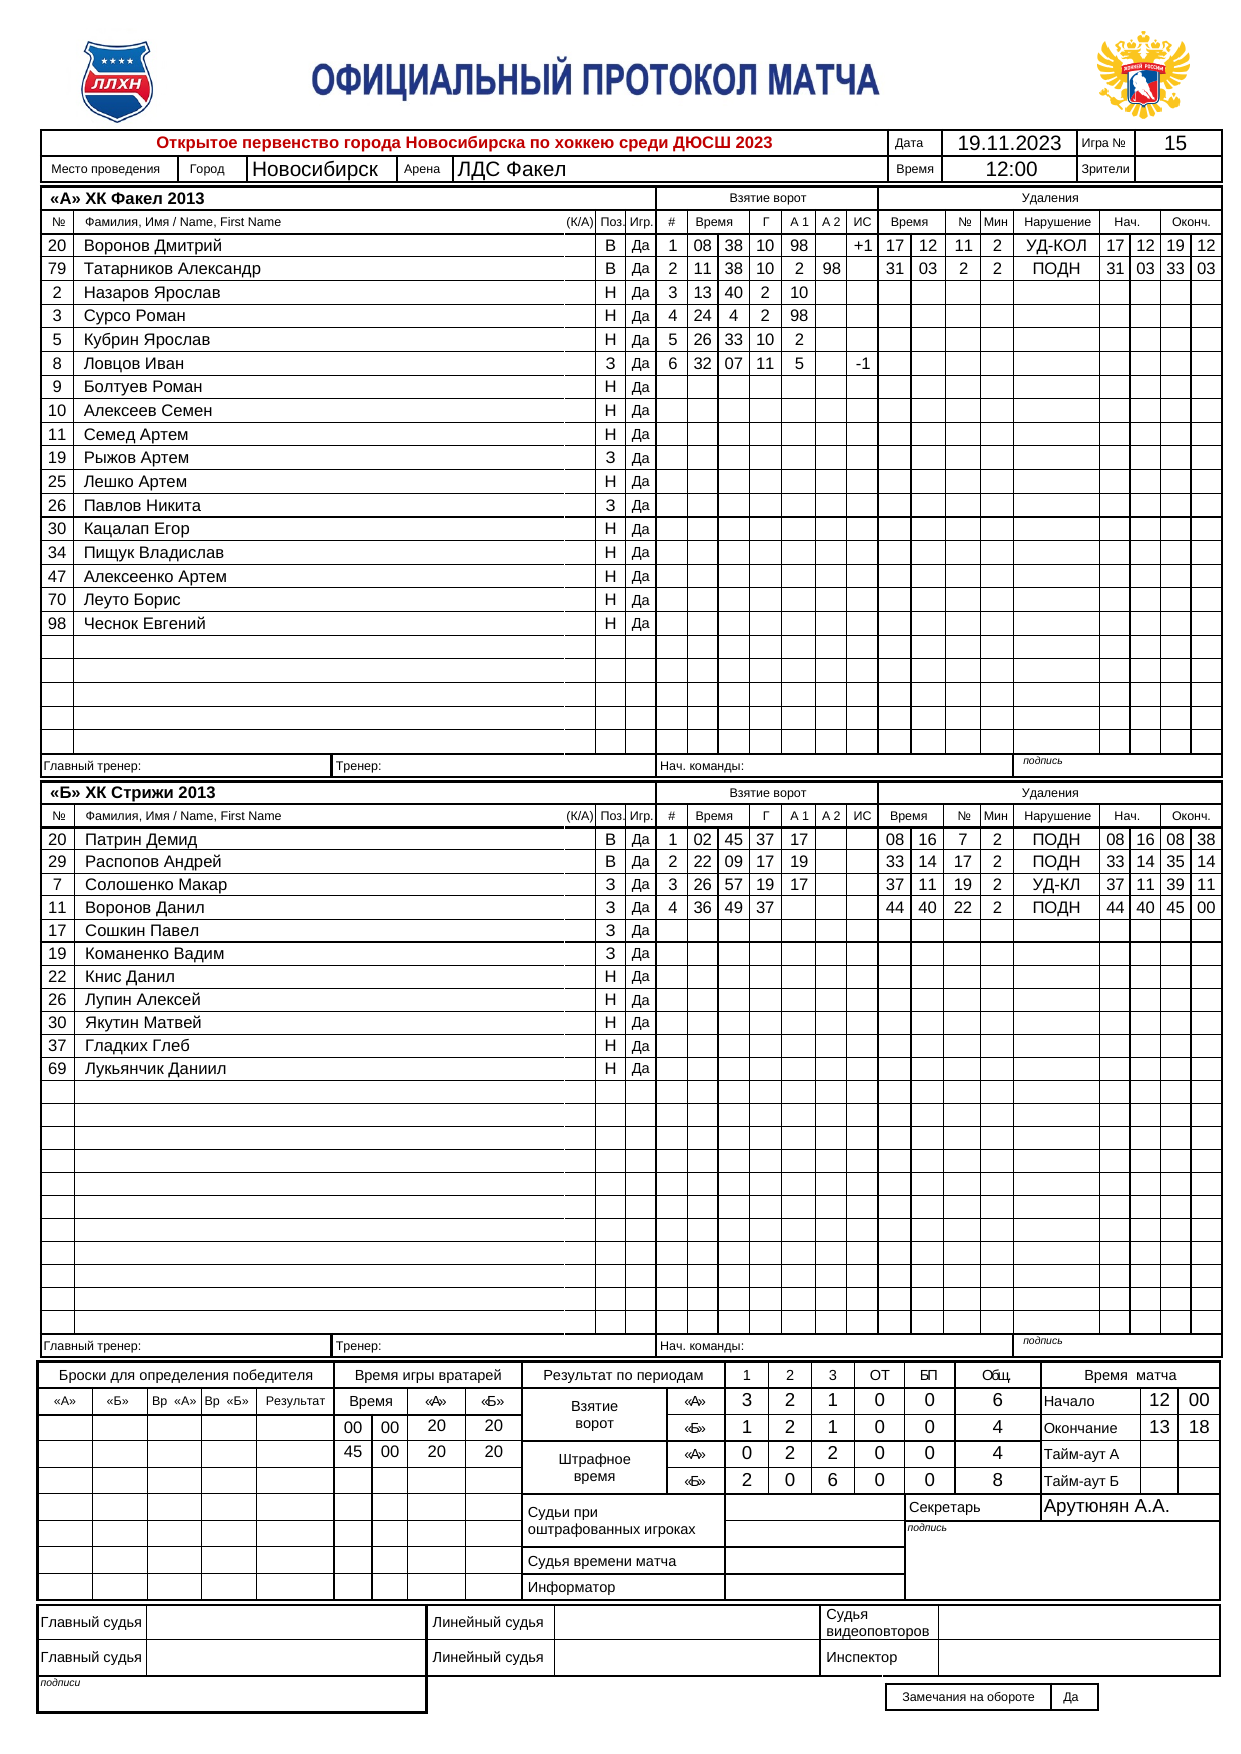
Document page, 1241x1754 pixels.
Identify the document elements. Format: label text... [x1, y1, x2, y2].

table_cell [816, 235, 846, 256]
table_cell [626, 636, 655, 658]
table_cell 8 [956, 1468, 1040, 1493]
table_cell 26 [42, 494, 73, 516]
table_cell 40 [1131, 896, 1160, 918]
table_cell [1161, 446, 1190, 469]
table_cell [596, 1173, 625, 1195]
table_cell «А» [668, 1442, 724, 1467]
table_cell [1161, 730, 1190, 753]
table_cell [1192, 920, 1221, 941]
table_cell [816, 707, 846, 729]
table_cell [1014, 943, 1099, 964]
table_cell 17 [750, 850, 781, 872]
table_cell [688, 730, 717, 753]
table_cell [1131, 446, 1160, 469]
table_cell [750, 1127, 781, 1149]
table_cell [1014, 1127, 1099, 1149]
table_cell Тренер: [333, 755, 655, 776]
table_cell [879, 494, 910, 516]
table_cell [946, 399, 980, 422]
table_cell [1131, 376, 1160, 398]
table_cell [944, 989, 980, 1011]
table_cell [1192, 1127, 1221, 1149]
table_cell [847, 1311, 877, 1333]
table_cell 11 [688, 257, 717, 280]
table_cell Время [879, 211, 945, 233]
table_cell [1192, 1173, 1221, 1195]
table_cell 17 [944, 850, 980, 872]
table_cell [782, 612, 815, 634]
table_cell [750, 612, 781, 634]
table_cell 19 [750, 874, 781, 895]
table_cell [847, 850, 877, 872]
table_cell [981, 966, 1013, 987]
table_cell «А» [39, 1389, 92, 1413]
table_cell 34 [42, 541, 73, 564]
table_cell [147, 1606, 425, 1639]
table_cell [596, 1196, 625, 1218]
table_cell 98 [816, 257, 846, 280]
table_cell [750, 659, 781, 682]
table_cell [75, 1311, 564, 1333]
table_cell Мин [981, 805, 1013, 826]
table_cell [981, 352, 1013, 374]
table_cell [688, 612, 717, 634]
table_cell [565, 707, 595, 729]
table_cell [1192, 446, 1221, 469]
table_cell [74, 683, 564, 706]
table_cell [816, 1219, 846, 1241]
table_cell [626, 1173, 655, 1195]
table_cell [1161, 1150, 1190, 1172]
table_cell 22 [688, 850, 717, 872]
table_cell [782, 1035, 815, 1057]
table_cell [816, 399, 846, 422]
table_cell [946, 612, 980, 634]
table_cell [912, 399, 945, 422]
table_cell 10 [750, 328, 781, 351]
table_cell [596, 730, 625, 753]
table_cell [1100, 1058, 1129, 1079]
table_cell [944, 1081, 980, 1103]
table_cell [1014, 683, 1099, 706]
table_cell [565, 1265, 595, 1287]
table_cell [782, 399, 815, 422]
table_cell [981, 541, 1013, 564]
table_cell [42, 707, 73, 729]
table_cell Секретарь [906, 1495, 1040, 1520]
table_cell Окончание [1042, 1415, 1140, 1440]
table_cell [1131, 636, 1160, 658]
table_cell [373, 1574, 407, 1599]
table_cell [1014, 470, 1099, 493]
table_cell [719, 1173, 749, 1195]
table_cell Семед Артем [74, 423, 564, 445]
table_cell [719, 1150, 749, 1172]
table_cell [981, 588, 1013, 611]
table_cell [847, 874, 877, 895]
table_cell 10 [750, 257, 781, 280]
table_cell [626, 659, 655, 682]
table_cell 0 [855, 1468, 904, 1493]
table_cell [981, 1196, 1013, 1218]
table_cell [1100, 352, 1129, 374]
table_cell [1161, 1035, 1190, 1057]
table_cell [1100, 612, 1129, 634]
table_cell [1014, 1219, 1099, 1241]
table_cell ПОДН [1014, 257, 1099, 280]
table_cell 2 [981, 896, 1013, 918]
table_cell [816, 1265, 846, 1287]
table_cell [879, 707, 910, 729]
table_cell Н [596, 565, 625, 587]
table_cell [1161, 423, 1190, 445]
table_cell [726, 1495, 904, 1520]
table_cell 45 [719, 829, 749, 849]
table_cell [847, 1196, 877, 1218]
table_cell [847, 943, 877, 964]
table_cell «Б» [93, 1389, 147, 1413]
table_cell [1100, 281, 1129, 303]
table_cell [596, 1081, 625, 1103]
table_cell [688, 541, 717, 564]
table_cell [1014, 399, 1099, 422]
table_cell Н [596, 518, 625, 540]
table_cell [946, 518, 980, 540]
table_cell [1192, 541, 1221, 564]
table_cell +1 [847, 235, 877, 256]
table_cell [565, 328, 595, 351]
table_cell [912, 1242, 943, 1264]
table_cell Назаров Ярослав [74, 281, 564, 303]
table_cell [944, 1242, 980, 1264]
table_cell [1161, 352, 1190, 374]
table_cell [847, 1150, 877, 1172]
table_cell 3 [42, 305, 73, 327]
table_cell Кацалап Егор [74, 518, 564, 540]
table_cell [816, 1242, 846, 1264]
table_cell 2 [812, 1442, 854, 1467]
table_cell [981, 730, 1013, 753]
table_cell [782, 565, 815, 587]
table_cell [912, 281, 945, 303]
table_cell Ловцов Иван [74, 352, 564, 374]
table_cell [879, 1173, 910, 1195]
table_cell 2 [657, 850, 687, 872]
table_cell [879, 1288, 910, 1310]
table_cell [1131, 1058, 1160, 1079]
table_cell 13 [688, 281, 717, 303]
table_cell Рыжов Артем [74, 446, 564, 469]
table_cell [1192, 352, 1221, 374]
table_cell [1161, 1081, 1190, 1103]
table_cell [202, 1441, 256, 1467]
table_cell «А» [668, 1389, 724, 1413]
table_cell [565, 943, 595, 964]
table_cell 33 [879, 850, 910, 872]
table_cell [1100, 1265, 1129, 1287]
table_cell [1179, 1468, 1219, 1493]
table_cell 38 [719, 257, 749, 280]
table_cell Главный судья [39, 1606, 146, 1639]
table_cell [1100, 423, 1129, 445]
table_cell 19 [42, 446, 73, 469]
table_cell [981, 1035, 1013, 1057]
table_cell [750, 1035, 781, 1057]
table_cell [1100, 446, 1129, 469]
table_cell [1100, 943, 1129, 964]
table_cell [75, 1081, 564, 1103]
table_cell [565, 1104, 595, 1126]
table_cell Да [626, 328, 655, 351]
table_cell [782, 588, 815, 611]
table_cell [626, 1311, 655, 1333]
table_cell 30 [42, 518, 73, 540]
table_cell Тренер: [333, 1335, 655, 1356]
table_cell 03 [1131, 257, 1160, 280]
table_cell 02 [688, 829, 717, 849]
table_cell Нач. команды: [657, 1335, 1012, 1356]
table_cell [1131, 1311, 1160, 1333]
table_cell [847, 1104, 877, 1126]
table_cell [688, 1012, 717, 1033]
table_cell [1192, 470, 1221, 493]
table_cell Кубрин Ярослав [74, 328, 564, 351]
table_cell [719, 1311, 749, 1333]
table_cell [1014, 1288, 1099, 1310]
table_cell [596, 1150, 625, 1172]
table_cell [1192, 966, 1221, 987]
table_cell [626, 1127, 655, 1149]
table_cell [782, 1127, 815, 1149]
table_cell [408, 1574, 465, 1599]
table_cell [74, 707, 564, 729]
table_cell [719, 1012, 749, 1033]
table_cell 20 [42, 829, 74, 849]
table_cell [1131, 494, 1160, 516]
table_cell 3 [726, 1389, 768, 1413]
table_cell [816, 1311, 846, 1333]
table_cell [816, 1127, 846, 1149]
table_cell [981, 989, 1013, 1011]
table_cell [946, 328, 980, 351]
table_cell [688, 1150, 717, 1172]
table_cell 40 [719, 281, 749, 303]
table_cell [1131, 659, 1160, 682]
table_cell [946, 588, 980, 611]
table_header Открытое первенство города Новосибирска по хоккею среди ДЮСШ 2023 [42, 131, 887, 155]
table_cell Да [626, 896, 655, 918]
table_cell 2 [946, 257, 980, 280]
table_cell (К/А) [565, 805, 595, 826]
table_cell Сошкин Павел [75, 920, 564, 941]
table_cell [1161, 399, 1190, 422]
table_cell [1131, 612, 1160, 634]
table_cell [879, 352, 910, 374]
table_cell [1131, 1035, 1160, 1057]
table_cell [1131, 943, 1160, 964]
table_cell 0 [855, 1389, 904, 1413]
table_cell № [42, 211, 73, 233]
table_cell [912, 1127, 943, 1149]
table_cell [944, 943, 980, 964]
table_cell [981, 1012, 1013, 1033]
table_cell [565, 1219, 595, 1241]
table_cell [1014, 588, 1099, 611]
table_cell [688, 446, 717, 469]
table_cell [335, 1521, 371, 1546]
table_cell [719, 518, 749, 540]
table_cell Да [626, 1058, 655, 1079]
table_cell 4 [657, 305, 687, 327]
table_cell [946, 565, 980, 587]
table_cell Чеснок Евгений [74, 612, 564, 634]
table_cell [596, 1127, 625, 1149]
table_cell [257, 1416, 333, 1440]
table_cell [1161, 1311, 1190, 1333]
table_cell [816, 352, 846, 374]
table_cell [879, 281, 910, 303]
table_cell [688, 989, 717, 1011]
table_cell [782, 683, 815, 706]
table_cell [1100, 328, 1129, 351]
table_cell 35 [1161, 850, 1190, 872]
table_header БП [905, 1363, 954, 1387]
table_cell [1100, 1127, 1129, 1149]
table_cell [408, 1521, 465, 1546]
table_cell [981, 707, 1013, 729]
table_cell 30 [42, 1012, 74, 1033]
table_cell 2 [769, 1389, 811, 1413]
table_cell № [42, 805, 74, 826]
table_cell Пищук Владислав [74, 541, 564, 564]
table_cell [373, 1521, 407, 1546]
table_cell [1014, 352, 1099, 374]
table_cell [912, 612, 945, 634]
table_cell [657, 1242, 687, 1264]
table_cell [1161, 588, 1190, 611]
table_cell [782, 1219, 815, 1241]
table_cell [1100, 1288, 1129, 1310]
table_cell [1192, 423, 1221, 445]
table_cell [555, 1606, 819, 1639]
table_cell [148, 1574, 201, 1599]
table_cell З [596, 896, 625, 918]
table_cell 2 [750, 281, 781, 303]
table_cell [782, 636, 815, 658]
table_cell В [596, 257, 625, 280]
table_cell Татарников Александр [74, 257, 564, 280]
table_cell [719, 730, 749, 753]
table_cell 19 [944, 874, 980, 895]
table_cell [565, 874, 595, 895]
table_cell [42, 730, 73, 753]
table_cell [688, 1219, 717, 1241]
table_cell [944, 1196, 980, 1218]
table_cell [1141, 1441, 1177, 1467]
table_cell [750, 920, 781, 941]
table_cell [1014, 281, 1099, 303]
table_cell 00 [373, 1416, 407, 1440]
table_cell [1099, 1682, 1220, 1711]
table_cell [847, 1012, 877, 1033]
table_cell [1100, 1196, 1129, 1218]
table_cell [688, 1311, 717, 1333]
table_cell В [596, 850, 625, 872]
table_cell [42, 659, 73, 682]
table_cell [816, 305, 846, 327]
table_cell [1192, 376, 1221, 398]
table_cell Информатор [523, 1575, 724, 1599]
table_cell 00 [335, 1416, 371, 1440]
table_cell [719, 494, 749, 516]
table_cell [981, 1127, 1013, 1149]
table_cell [981, 376, 1013, 398]
table_cell Команенко Вадим [75, 943, 564, 964]
table_cell [1161, 518, 1190, 540]
table_cell [202, 1494, 256, 1520]
table_cell [565, 423, 595, 445]
table_cell [335, 1494, 371, 1520]
table_cell [1192, 565, 1221, 587]
table_cell [782, 943, 815, 964]
table_cell [750, 683, 781, 706]
table_cell [373, 1494, 407, 1520]
table_cell [944, 1311, 980, 1333]
table_cell 44 [1100, 896, 1129, 918]
table_cell 7 [944, 829, 980, 849]
table_cell 11 [912, 874, 943, 895]
table_cell Нарушение [1014, 805, 1099, 826]
table_cell [688, 588, 717, 611]
table_cell 2 [42, 281, 73, 303]
table_cell Н [596, 470, 625, 493]
table_cell [1192, 636, 1221, 658]
table_cell [719, 1196, 749, 1218]
table_cell [1161, 707, 1190, 729]
table_cell [816, 518, 846, 540]
table_cell [1131, 281, 1160, 303]
table_cell [39, 1416, 92, 1440]
table_cell 44 [879, 896, 910, 918]
table_cell Да [626, 305, 655, 327]
table_cell Да [626, 588, 655, 611]
table_cell [75, 1173, 564, 1195]
table_cell [1192, 612, 1221, 634]
table_header Время матча [1042, 1363, 1219, 1387]
table_cell ПОДН [1014, 896, 1099, 918]
table_cell [75, 1127, 564, 1149]
table_cell [847, 1288, 877, 1310]
table_cell [688, 707, 717, 729]
table_cell [944, 1127, 980, 1149]
table_header Удаления [879, 188, 1221, 209]
table_cell [782, 730, 815, 753]
table_cell [202, 1574, 256, 1599]
table_cell [75, 1242, 564, 1264]
table_cell [1100, 683, 1129, 706]
table_cell [657, 541, 687, 564]
table_cell [1141, 1468, 1177, 1493]
table_cell [912, 989, 943, 1011]
table_cell Поз. [596, 805, 625, 826]
table_cell [912, 305, 945, 327]
table_cell [626, 1104, 655, 1126]
table_cell 0 [905, 1468, 954, 1493]
table_cell [1179, 1441, 1219, 1467]
table_cell [565, 588, 595, 611]
table_cell [596, 1104, 625, 1126]
table_cell [657, 1058, 687, 1079]
table_cell [912, 446, 945, 469]
table_cell [1192, 1311, 1221, 1333]
table_cell [688, 423, 717, 445]
table_cell [981, 943, 1013, 964]
table_cell [879, 636, 910, 658]
table_header Дата [889, 131, 941, 155]
table_cell [42, 1104, 74, 1126]
table_cell [847, 518, 877, 540]
table_cell [946, 423, 980, 445]
table_cell Время [688, 211, 749, 233]
table_cell [1192, 328, 1221, 351]
table_cell [75, 1219, 564, 1241]
table_cell [93, 1416, 147, 1440]
table_cell [782, 1081, 815, 1103]
table_cell ПОДН [1014, 829, 1099, 849]
table_cell [202, 1521, 256, 1546]
table_cell [1100, 659, 1129, 682]
table_cell [565, 636, 595, 658]
table_cell [428, 1677, 882, 1711]
table_cell [847, 399, 877, 422]
table_cell [719, 470, 749, 493]
table_cell 40 [912, 896, 943, 918]
table_cell 11 [42, 896, 74, 918]
table_cell [816, 989, 846, 1011]
table_cell [981, 1219, 1013, 1241]
table_header Броски для определения победителя [39, 1363, 333, 1387]
table_cell [1131, 1288, 1160, 1310]
table_cell «Б» [668, 1415, 724, 1440]
table_cell [847, 494, 877, 516]
table_cell [1131, 588, 1160, 611]
table_cell 6 [956, 1389, 1040, 1413]
table_cell 70 [42, 588, 73, 611]
table_cell [1014, 518, 1099, 540]
table_cell [912, 1265, 943, 1287]
table_cell [750, 494, 781, 516]
table_cell [1100, 1173, 1129, 1195]
table_cell Начало [1042, 1389, 1140, 1413]
table_cell [847, 612, 877, 634]
table_cell [981, 659, 1013, 682]
table_cell [750, 446, 781, 469]
table_cell [981, 920, 1013, 941]
table_cell [750, 730, 781, 753]
table_cell 09 [719, 850, 749, 872]
table_cell [1100, 1081, 1129, 1103]
table_cell [912, 920, 943, 941]
table_cell [981, 683, 1013, 706]
table_cell [257, 1441, 333, 1467]
table_cell 38 [1192, 829, 1221, 849]
table_cell 36 [688, 896, 717, 918]
table_cell 5 [782, 352, 815, 374]
table_cell ПОДН [1014, 850, 1099, 872]
table_cell [750, 707, 781, 729]
table_cell [1192, 707, 1221, 729]
table_cell [626, 1196, 655, 1218]
table_cell № [946, 211, 980, 233]
table_cell [782, 1012, 815, 1033]
table_cell 10 [782, 281, 815, 303]
table_cell 33 [1100, 850, 1129, 872]
table_cell Игр. [626, 211, 655, 233]
table_cell [1014, 565, 1099, 587]
table_cell 29 [42, 850, 74, 872]
table_cell Да [626, 850, 655, 872]
table_cell Да [626, 829, 655, 849]
table_cell [750, 541, 781, 564]
table_cell [466, 1494, 521, 1520]
table_cell [1014, 305, 1099, 327]
table_cell [912, 683, 945, 706]
table_cell [750, 1081, 781, 1103]
table_cell [847, 1242, 877, 1264]
table_cell Да [626, 376, 655, 398]
table_cell [816, 1104, 846, 1126]
table_cell [1014, 1035, 1099, 1057]
table_cell [816, 1058, 846, 1079]
table_cell [847, 707, 877, 729]
table_cell [657, 1127, 687, 1149]
table_cell [688, 1242, 717, 1264]
table_cell [688, 494, 717, 516]
table_cell 17 [782, 874, 815, 895]
table_cell [726, 1575, 904, 1599]
table_cell [719, 1242, 749, 1264]
table_cell [626, 730, 655, 753]
table_cell [946, 281, 980, 303]
table_cell [719, 989, 749, 1011]
table_cell [816, 494, 846, 516]
table_cell [912, 730, 945, 753]
table_cell 37 [879, 874, 910, 895]
table_cell [1131, 1127, 1160, 1149]
table_cell [565, 541, 595, 564]
table_cell 1 [657, 235, 687, 256]
table_cell Арена [398, 157, 452, 181]
table_cell [981, 281, 1013, 303]
table_cell Н [596, 541, 625, 564]
table_cell [879, 1058, 910, 1079]
table_cell [981, 305, 1013, 327]
table_cell [148, 1547, 201, 1573]
table_cell подпись [906, 1522, 1219, 1599]
table_cell [93, 1574, 147, 1599]
table_cell З [596, 494, 625, 516]
table_cell [719, 636, 749, 658]
table_cell Воронов Дмитрий [74, 235, 564, 256]
table_cell [1131, 470, 1160, 493]
table_cell [688, 518, 717, 540]
table_cell [42, 1150, 74, 1172]
table_cell 11 [1192, 874, 1221, 895]
table_cell [1192, 730, 1221, 753]
table_cell [1100, 399, 1129, 422]
table_cell [148, 1494, 201, 1520]
table_cell Тайм-аут А [1042, 1441, 1140, 1467]
table_cell [657, 423, 687, 445]
table_cell [1014, 1058, 1099, 1079]
table_cell УД-КОЛ [1014, 235, 1099, 256]
table_cell «Б » [466, 1389, 521, 1413]
table_cell [1100, 1150, 1129, 1172]
table_cell [565, 352, 595, 374]
table_header 1 [726, 1363, 768, 1387]
table_cell 14 [1131, 850, 1160, 872]
table_cell [626, 1288, 655, 1310]
table_cell [626, 1242, 655, 1264]
table_cell 08 [688, 235, 717, 256]
table_cell [981, 1311, 1013, 1333]
table_cell 0 [905, 1442, 954, 1467]
table_cell [657, 588, 687, 611]
table_cell Зрители [1078, 157, 1134, 181]
table_cell [816, 730, 846, 753]
table_cell [688, 966, 717, 987]
table_cell [750, 565, 781, 587]
table_cell Н [596, 305, 625, 327]
table_cell [1161, 1219, 1190, 1241]
table_cell [1131, 707, 1160, 729]
table_cell 2 [769, 1442, 811, 1467]
table_cell [42, 636, 73, 658]
table_cell [42, 1173, 74, 1195]
table_cell [1100, 470, 1129, 493]
table_cell [75, 1150, 564, 1172]
table_cell Место проведения [42, 157, 177, 181]
table_cell [1131, 1196, 1160, 1218]
table_cell Инспектор [821, 1640, 938, 1675]
table_cell [816, 896, 846, 918]
table_cell [879, 1012, 910, 1033]
table_cell 6 [812, 1468, 854, 1493]
table_cell ЛДС Факел [454, 157, 887, 181]
table_cell [657, 1219, 687, 1241]
table_cell [719, 1058, 749, 1079]
table_cell 0 [769, 1468, 811, 1493]
table_cell [879, 305, 910, 327]
table_cell [565, 470, 595, 493]
table_cell [39, 1574, 92, 1599]
table_cell [946, 730, 980, 753]
table_cell 07 [719, 352, 749, 374]
table_cell [912, 1035, 943, 1057]
table_cell Да [626, 446, 655, 469]
table_cell [42, 1265, 74, 1287]
table_header Удаления [879, 783, 1221, 803]
table_cell [1100, 376, 1129, 398]
table_cell [565, 1288, 595, 1310]
table_cell [1131, 518, 1160, 540]
table_cell [847, 588, 877, 611]
table_cell [719, 1035, 749, 1057]
table_cell [42, 1127, 74, 1149]
table_cell 25 [42, 470, 73, 493]
table_cell 00 [1192, 896, 1221, 918]
table_cell 37 [750, 896, 781, 918]
picture [5, 28, 1197, 129]
table_cell [39, 1468, 92, 1493]
table_cell [657, 376, 687, 398]
table_cell Да [626, 352, 655, 374]
table_cell [879, 588, 910, 611]
table_cell Леуто Борис [74, 588, 564, 611]
table_header «А» ХК Факел 2013 [42, 188, 655, 209]
table_cell 4 [657, 896, 687, 918]
table_cell 17 [879, 235, 910, 256]
table_cell [565, 989, 595, 1011]
table_cell [981, 1265, 1013, 1287]
table_cell [719, 399, 749, 422]
table_cell 2 [769, 1415, 811, 1440]
table_cell [912, 588, 945, 611]
table_cell [596, 1219, 625, 1241]
table_cell [750, 1173, 781, 1195]
table_cell [879, 943, 910, 964]
table_cell [719, 376, 749, 398]
table_cell [750, 1012, 781, 1033]
table_cell [466, 1547, 521, 1573]
table_cell [847, 966, 877, 987]
table_cell 69 [42, 1058, 74, 1079]
table_cell 10 [750, 235, 781, 256]
table_cell [1131, 920, 1160, 941]
table_header Да [1052, 1685, 1097, 1709]
table_cell 9 [42, 376, 73, 398]
table_cell [657, 612, 687, 634]
table_cell [1136, 157, 1221, 181]
table_cell [782, 659, 815, 682]
table_cell [1100, 966, 1129, 987]
table_cell [1161, 1012, 1190, 1033]
table_cell З [596, 352, 625, 374]
table_cell [565, 966, 595, 987]
table_cell [1100, 1219, 1129, 1241]
table_cell Вр «Б» [202, 1389, 256, 1413]
table_cell [565, 850, 595, 872]
table_cell [42, 1311, 74, 1333]
table_cell [1192, 943, 1221, 964]
table_cell [944, 1035, 980, 1057]
table_cell [879, 1104, 910, 1126]
table_cell [1161, 1288, 1190, 1310]
table_cell [1161, 989, 1190, 1011]
table_cell Время [889, 157, 941, 181]
table_cell [93, 1494, 147, 1520]
table_cell [626, 707, 655, 729]
table_cell Да [626, 612, 655, 634]
table_cell [657, 989, 687, 1011]
table_cell [657, 943, 687, 964]
table_cell [1014, 1104, 1099, 1126]
table_cell [688, 659, 717, 682]
table_cell [1161, 966, 1190, 987]
table_cell [750, 1265, 781, 1287]
table_cell Н [596, 1035, 625, 1057]
table_cell [847, 1035, 877, 1057]
table_cell [1161, 683, 1190, 706]
table_cell [1161, 281, 1190, 303]
table_cell Вр «А» [148, 1389, 201, 1413]
table_cell [565, 1311, 595, 1333]
table_cell [981, 1104, 1013, 1126]
table_cell Болтуев Роман [74, 376, 564, 398]
table_cell 31 [1100, 257, 1129, 280]
table_cell [1131, 1219, 1160, 1241]
table_cell 17 [1100, 235, 1129, 256]
table_cell [688, 376, 717, 398]
table_cell [816, 423, 846, 445]
table_cell [565, 1035, 595, 1057]
table_cell [946, 376, 980, 398]
table_cell [1192, 1196, 1221, 1218]
table_cell 2 [981, 850, 1013, 872]
table_cell 32 [688, 352, 717, 374]
table_cell [879, 1242, 910, 1264]
table_cell [565, 659, 595, 682]
table_cell [719, 1104, 749, 1126]
table_cell [1131, 423, 1160, 445]
table_cell 14 [1192, 850, 1221, 872]
table_cell [1131, 305, 1160, 327]
table_cell 11 [750, 352, 781, 374]
table_cell [1131, 989, 1160, 1011]
table_cell [782, 896, 815, 918]
table_cell Штрафное время [523, 1442, 666, 1493]
table_cell [657, 920, 687, 941]
table_cell [946, 636, 980, 658]
table_cell Игр. [626, 805, 655, 826]
table_cell [1014, 376, 1099, 398]
table_cell [847, 1173, 877, 1195]
table_cell 00 [1179, 1389, 1219, 1413]
table_cell [816, 612, 846, 634]
table_cell [750, 1219, 781, 1241]
table_cell [657, 1173, 687, 1195]
table_cell [1014, 1196, 1099, 1218]
table_cell [1161, 541, 1190, 564]
table_cell [1014, 659, 1099, 682]
table_cell [981, 494, 1013, 516]
table_cell [408, 1468, 465, 1493]
table_cell 12:00 [943, 157, 1076, 181]
table_cell Главный судья [39, 1640, 146, 1675]
table_cell [719, 541, 749, 564]
table_cell [782, 989, 815, 1011]
table_cell [93, 1521, 147, 1546]
table_cell [981, 565, 1013, 587]
table_cell [879, 730, 910, 753]
table_cell [1100, 518, 1129, 540]
table_cell [879, 565, 910, 587]
table_cell [946, 541, 980, 564]
table_cell [1014, 730, 1099, 753]
table_cell [1161, 1104, 1190, 1126]
table_cell [555, 1640, 819, 1675]
table_cell [688, 1058, 717, 1079]
table_cell [750, 989, 781, 1011]
table_cell [719, 565, 749, 587]
table_cell [1192, 1219, 1221, 1241]
table_cell [657, 1288, 687, 1310]
table_cell [816, 565, 846, 587]
table_cell [1014, 1081, 1099, 1103]
table_cell [93, 1468, 147, 1493]
table_cell [750, 1288, 781, 1310]
table_cell 17 [782, 829, 815, 849]
table_cell [1192, 683, 1221, 706]
table_cell Сурсо Роман [74, 305, 564, 327]
table_header Общ. [956, 1363, 1040, 1387]
table_cell [719, 446, 749, 469]
table_cell [1192, 518, 1221, 540]
table_cell [816, 636, 846, 658]
table_cell [944, 1173, 980, 1195]
table_cell [466, 1574, 521, 1599]
table_cell [879, 989, 910, 1011]
table_cell [750, 943, 781, 964]
table_cell [847, 659, 877, 682]
table_cell [879, 1196, 910, 1218]
table_cell Да [626, 1012, 655, 1033]
table_cell Патрин Демид [75, 829, 564, 849]
table_cell 1 [657, 829, 687, 849]
table_cell 19 [782, 850, 815, 872]
table_cell [657, 470, 687, 493]
table_cell [148, 1468, 201, 1493]
table_cell [879, 376, 910, 398]
table_cell 3 [657, 281, 687, 303]
table_cell [74, 730, 564, 753]
table_cell [750, 966, 781, 987]
table_cell [719, 1219, 749, 1241]
table_cell [626, 1265, 655, 1287]
table_cell 37 [42, 1035, 74, 1057]
table_cell [75, 1265, 564, 1287]
table_cell [981, 1288, 1013, 1310]
table_cell 49 [719, 896, 749, 918]
table_cell [782, 494, 815, 516]
table_cell 20 [408, 1441, 465, 1467]
table_cell [1161, 1173, 1190, 1195]
table_cell [847, 1127, 877, 1149]
table_cell [1192, 1035, 1221, 1057]
table_cell [565, 730, 595, 753]
table_cell [816, 943, 846, 964]
table_cell [726, 1548, 904, 1573]
table_cell Н [596, 1012, 625, 1033]
table_cell [816, 1173, 846, 1195]
table_cell [1014, 423, 1099, 445]
table_cell 5 [42, 328, 73, 351]
table_cell [912, 1173, 943, 1195]
table_cell [912, 943, 943, 964]
table_cell Судья времени матча [523, 1548, 724, 1573]
table_header Взятие ворот [657, 783, 877, 803]
table_cell Главный тренер: [42, 755, 330, 776]
table_cell [42, 1196, 74, 1218]
table_cell [657, 494, 687, 516]
table_cell [688, 399, 717, 422]
table_cell [816, 446, 846, 469]
table_cell Фамилия, Имя / Name, First Name [75, 805, 565, 826]
table_cell [1161, 1196, 1190, 1218]
table_cell [1100, 707, 1129, 729]
table_cell «А» [408, 1389, 465, 1413]
table_cell [782, 1265, 815, 1287]
table_cell [946, 707, 980, 729]
table_cell [750, 1242, 781, 1264]
table_cell [981, 1081, 1013, 1103]
table_cell [688, 1127, 717, 1149]
table_cell Взятие ворот [523, 1389, 666, 1440]
table_cell [1161, 328, 1190, 351]
table_cell 2 [782, 328, 815, 351]
table_cell [879, 683, 910, 706]
table_cell 19 [42, 943, 74, 964]
table_cell [816, 1035, 846, 1057]
table_cell Лукьянчик Даниил [75, 1058, 564, 1079]
table_cell Да [626, 494, 655, 516]
table_cell Алексеенко Артем [74, 565, 564, 587]
table_cell [1161, 1127, 1190, 1149]
table_cell [912, 1012, 943, 1033]
table_cell [750, 1311, 781, 1333]
table_cell [657, 399, 687, 422]
table_cell 2 [750, 305, 781, 327]
table_cell 20 [408, 1416, 465, 1440]
table_cell 31 [879, 257, 910, 280]
table_cell [879, 541, 910, 564]
table_cell [1131, 1242, 1160, 1264]
table_cell [912, 423, 945, 445]
table_cell 26 [688, 328, 717, 351]
table_cell [879, 659, 910, 682]
table_cell Да [626, 399, 655, 422]
table_cell 08 [1100, 829, 1129, 849]
table_cell 4 [956, 1415, 1040, 1440]
table_cell [847, 257, 877, 280]
table_cell [657, 683, 687, 706]
table_cell [257, 1521, 333, 1546]
table_cell 13 [1141, 1415, 1177, 1440]
table_cell [565, 235, 595, 256]
table_cell [981, 1242, 1013, 1264]
table_cell [782, 707, 815, 729]
table_cell Линейный судья [428, 1640, 554, 1675]
table_cell А 2 [816, 805, 846, 826]
table_cell 11 [1131, 874, 1160, 895]
table_cell [42, 1219, 74, 1241]
table_cell [1161, 612, 1190, 634]
table_header ОТ [855, 1363, 904, 1387]
table_cell Мин [981, 211, 1013, 233]
table_cell [1192, 659, 1221, 682]
table_cell Главный тренер: [42, 1335, 330, 1356]
table_cell [1014, 1150, 1099, 1172]
table_cell З [596, 874, 625, 895]
table_cell [981, 1058, 1013, 1079]
table_cell [719, 1265, 749, 1287]
table_cell [946, 494, 980, 516]
table_cell [719, 588, 749, 611]
table_cell подписи [39, 1677, 425, 1711]
table_cell [782, 376, 815, 398]
table_cell [596, 636, 625, 658]
table_cell [939, 1640, 1219, 1675]
table_cell [688, 1173, 717, 1195]
table_cell [42, 683, 73, 706]
table_cell [847, 446, 877, 469]
table_cell [847, 423, 877, 445]
table_cell [1192, 989, 1221, 1011]
table_cell [847, 920, 877, 941]
table_cell Распопов Андрей [75, 850, 564, 872]
table_cell [596, 707, 625, 729]
table_cell [466, 1521, 521, 1546]
table_cell [688, 470, 717, 493]
table_cell [1161, 1265, 1190, 1287]
table_cell [147, 1640, 425, 1675]
table_cell [750, 1196, 781, 1218]
table_cell [946, 659, 980, 682]
table_cell [981, 1173, 1013, 1195]
table_cell [93, 1547, 147, 1573]
table_cell [816, 659, 846, 682]
table_cell 33 [1161, 257, 1190, 280]
table_cell [657, 446, 687, 469]
table_cell 11 [946, 235, 980, 256]
table_cell [1161, 659, 1190, 682]
table_cell [1014, 1242, 1099, 1264]
table_cell [39, 1521, 92, 1546]
table_cell [657, 659, 687, 682]
table_cell [1161, 470, 1190, 493]
table_cell [1014, 328, 1099, 351]
table_cell [750, 518, 781, 540]
table_cell подпись [1014, 1335, 1221, 1356]
table_cell [912, 636, 945, 658]
table_cell [1014, 541, 1099, 564]
table_cell [257, 1547, 333, 1573]
table_cell 2 [657, 257, 687, 280]
table_cell [719, 612, 749, 634]
table_cell [719, 1288, 749, 1310]
table_cell [1192, 399, 1221, 422]
table_cell Н [596, 966, 625, 987]
table_cell [879, 966, 910, 987]
table_cell [782, 920, 815, 941]
table_cell [257, 1494, 333, 1520]
table_cell [847, 470, 877, 493]
table_cell Н [596, 989, 625, 1011]
table_cell [816, 850, 846, 872]
table_header 2 [769, 1363, 811, 1387]
table_cell [750, 376, 781, 398]
table_cell [912, 1311, 943, 1333]
table_cell [1014, 1012, 1099, 1033]
table_cell [335, 1574, 371, 1599]
table_cell 22 [944, 896, 980, 918]
table_cell [373, 1468, 407, 1493]
table_cell [565, 1150, 595, 1172]
table_cell [148, 1521, 201, 1546]
table_cell Нач. [1100, 805, 1160, 826]
table_cell Оконч. [1161, 805, 1221, 826]
table_cell [75, 1288, 564, 1310]
table_cell Н [596, 1058, 625, 1079]
table_cell [42, 1288, 74, 1310]
table_cell [944, 1058, 980, 1079]
table_cell [408, 1494, 465, 1520]
table_cell [1131, 565, 1160, 587]
table_cell З [596, 920, 625, 941]
table_cell Книс Данил [75, 966, 564, 987]
table_cell [1192, 1242, 1221, 1264]
table_cell [257, 1468, 333, 1493]
table_cell [1131, 1265, 1160, 1287]
table_cell ИС [847, 211, 877, 233]
table_cell [816, 1150, 846, 1172]
table_cell [202, 1547, 256, 1573]
table_cell Да [626, 943, 655, 964]
table_cell [912, 328, 945, 351]
table_cell 03 [912, 257, 945, 280]
table_cell [74, 636, 564, 658]
table_cell [657, 565, 687, 587]
table_cell 24 [688, 305, 717, 327]
table_cell 2 [782, 257, 815, 280]
table_cell [782, 1150, 815, 1172]
table_cell [93, 1441, 147, 1467]
table_cell [719, 1127, 749, 1149]
table_cell 4 [719, 305, 749, 327]
table_cell ИС [847, 805, 877, 826]
table_cell [1161, 943, 1190, 964]
table_cell [596, 1265, 625, 1287]
table_cell [912, 1288, 943, 1310]
table_cell [688, 1196, 717, 1218]
table_cell [816, 1196, 846, 1218]
table_cell [1100, 305, 1129, 327]
table_cell 5 [657, 328, 687, 351]
table_cell 14 [912, 850, 943, 872]
table_cell [750, 1058, 781, 1079]
table_cell [148, 1416, 201, 1440]
table_cell [1161, 920, 1190, 941]
table_cell [565, 376, 595, 398]
table_cell [912, 376, 945, 398]
table_cell [879, 920, 910, 941]
table_cell [981, 636, 1013, 658]
table_cell [596, 1288, 625, 1310]
table_cell 22 [42, 966, 74, 987]
table_cell [782, 1104, 815, 1126]
table_cell Фамилия, Имя / Name, First Name [74, 211, 565, 233]
table_cell Время [879, 805, 943, 826]
table_cell [596, 1311, 625, 1333]
table_cell [1014, 636, 1099, 658]
table_cell Судьи при оштрафованных игроках [523, 1495, 724, 1546]
table_cell [688, 565, 717, 587]
table_cell [1014, 966, 1099, 987]
table_cell 1 [726, 1415, 768, 1440]
table_cell [879, 1150, 910, 1172]
table_cell Арутюнян А.А. [1042, 1495, 1219, 1520]
table_cell [596, 683, 625, 706]
table_cell [1100, 1035, 1129, 1057]
table_cell [847, 1081, 877, 1103]
table_cell [42, 1081, 74, 1103]
table_cell [782, 1173, 815, 1195]
table_cell [565, 1081, 595, 1103]
table_cell [946, 470, 980, 493]
table_cell [981, 612, 1013, 634]
table_cell [912, 707, 945, 729]
table_cell Да [626, 1035, 655, 1057]
table_cell [912, 494, 945, 516]
table_cell [148, 1441, 201, 1467]
table_cell [1161, 1058, 1190, 1079]
table_cell [565, 1242, 595, 1264]
table_cell [1161, 376, 1190, 398]
table_cell [75, 1196, 564, 1218]
table_cell [847, 683, 877, 706]
table_cell [750, 1150, 781, 1172]
table_cell [657, 1104, 687, 1126]
table_cell [1161, 636, 1190, 658]
table_cell 20 [466, 1441, 521, 1467]
table_cell 19 [1161, 235, 1190, 256]
table_cell [1014, 612, 1099, 634]
table_cell [202, 1416, 256, 1440]
table_cell [847, 565, 877, 587]
table_cell [939, 1606, 1219, 1639]
table_cell 12 [1141, 1389, 1177, 1413]
table_cell Н [596, 423, 625, 445]
table_cell [257, 1574, 333, 1599]
table_cell 2 [981, 235, 1013, 256]
table_cell 57 [719, 874, 749, 895]
table_cell -1 [847, 352, 877, 374]
table_cell [782, 518, 815, 540]
table_cell 2 [981, 257, 1013, 280]
table_cell 6 [657, 352, 687, 374]
table_cell [946, 352, 980, 374]
table_header 19.11.2023 [943, 131, 1076, 155]
table_cell [1100, 1311, 1129, 1333]
table_cell [847, 896, 877, 918]
table_cell [335, 1468, 371, 1493]
table_cell [847, 541, 877, 564]
table_cell [847, 305, 877, 327]
table_cell [816, 376, 846, 398]
table_cell [912, 470, 945, 493]
table_cell [879, 1219, 910, 1241]
table_cell [688, 1104, 717, 1126]
table_header Результат по периодам [523, 1363, 724, 1387]
table_cell 10 [42, 399, 73, 422]
table_cell [1100, 494, 1129, 516]
table_cell «Б» [668, 1468, 724, 1493]
table_cell [847, 730, 877, 753]
table_cell 0 [855, 1442, 904, 1467]
table_cell [1100, 1104, 1129, 1126]
table_cell 98 [782, 305, 815, 327]
table_cell [1192, 1265, 1221, 1287]
table_cell [565, 1196, 595, 1218]
table_cell [750, 1104, 781, 1126]
table_cell [847, 636, 877, 658]
table_cell Н [596, 399, 625, 422]
table_cell [1100, 989, 1129, 1011]
table_cell Время [335, 1389, 407, 1413]
table_cell [688, 1035, 717, 1057]
table_cell [1131, 1081, 1160, 1103]
table_cell Новосибирск [248, 157, 396, 181]
table_cell [657, 1081, 687, 1103]
table_cell Лешко Артем [74, 470, 564, 493]
table_cell 98 [42, 612, 73, 634]
table_cell [912, 1058, 943, 1079]
table_cell [626, 1081, 655, 1103]
table_cell [879, 1035, 910, 1057]
table_cell [847, 328, 877, 351]
table_cell [565, 612, 595, 634]
table_cell [1014, 1173, 1099, 1195]
table_cell [657, 1196, 687, 1218]
table_cell [816, 683, 846, 706]
table_cell [879, 446, 910, 469]
table_cell [596, 659, 625, 682]
table_cell [1014, 920, 1099, 941]
table_cell [74, 659, 564, 682]
table_cell [1192, 1150, 1221, 1172]
table_cell Воронов Данил [75, 896, 564, 918]
table_cell [1131, 966, 1160, 987]
table_cell Н [596, 376, 625, 398]
table_cell [1161, 1242, 1190, 1264]
table_cell [879, 399, 910, 422]
table_cell [879, 1311, 910, 1333]
table_cell 79 [42, 257, 73, 280]
table_cell [1100, 920, 1129, 941]
table_cell [719, 943, 749, 964]
table_cell Город [179, 157, 246, 181]
table_cell [847, 1058, 877, 1079]
table_cell [719, 920, 749, 941]
table_cell [912, 518, 945, 540]
table_cell [944, 1012, 980, 1033]
table_cell Нач. [1100, 211, 1160, 233]
table_cell [688, 1265, 717, 1287]
table_cell [39, 1547, 92, 1573]
table_cell Судья видеоповторов [821, 1606, 938, 1639]
table_cell [750, 399, 781, 422]
table_cell 26 [688, 874, 717, 895]
table_cell # [657, 805, 687, 826]
table_cell [847, 1265, 877, 1287]
table_cell [1161, 565, 1190, 587]
table_cell [782, 423, 815, 445]
table_cell [946, 305, 980, 327]
table_cell [816, 1081, 846, 1103]
table_cell Да [626, 518, 655, 540]
table_cell [912, 1081, 943, 1103]
table_cell 26 [42, 989, 74, 1011]
table_cell (К/А) [565, 211, 595, 233]
table_cell [816, 328, 846, 351]
table_cell [657, 1265, 687, 1287]
table_cell [816, 470, 846, 493]
table_header Время игры вратарей [335, 1363, 521, 1387]
table_cell [719, 966, 749, 987]
table_cell [782, 1311, 815, 1333]
table_cell [782, 1196, 815, 1218]
table_cell Лупин Алексей [75, 989, 564, 1011]
table_cell [466, 1468, 521, 1493]
table_cell [782, 1058, 815, 1079]
table_cell [944, 1104, 980, 1126]
table_cell УД-КЛ [1014, 874, 1099, 895]
table_header «Б» ХК Стрижи 2013 [42, 783, 655, 803]
table_cell 08 [1161, 829, 1190, 849]
table_cell 47 [42, 565, 73, 587]
table_cell Н [596, 328, 625, 351]
table_cell [981, 446, 1013, 469]
table_cell Да [626, 257, 655, 280]
table_cell Н [596, 612, 625, 634]
table_cell Линейный судья [428, 1606, 554, 1639]
table_cell 18 [1179, 1415, 1219, 1440]
table_cell [1100, 1242, 1129, 1264]
table_cell А 1 [782, 805, 815, 826]
table_cell А 2 [816, 211, 846, 233]
table_cell [816, 1288, 846, 1310]
table_cell [944, 920, 980, 941]
table_cell 37 [750, 829, 781, 849]
table_cell [1192, 305, 1221, 327]
table_cell 12 [1131, 235, 1160, 256]
table_cell [373, 1547, 407, 1573]
table_cell [688, 943, 717, 964]
table_cell [879, 328, 910, 351]
table_cell 17 [42, 920, 74, 941]
table_cell [912, 541, 945, 564]
table_cell [750, 636, 781, 658]
table_cell [912, 1219, 943, 1241]
table_cell [335, 1547, 371, 1573]
table_cell [1131, 1104, 1160, 1126]
table_cell 0 [855, 1415, 904, 1440]
table_cell [657, 966, 687, 987]
table_cell 20 [466, 1416, 521, 1440]
table_cell [912, 966, 943, 987]
table_header Игра № [1078, 131, 1134, 155]
table_header Взятие ворот [657, 188, 877, 209]
table_cell [879, 518, 910, 540]
table_cell З [596, 446, 625, 469]
table_cell [816, 966, 846, 987]
table_cell [1131, 1012, 1160, 1033]
table_cell [1100, 636, 1129, 658]
table_cell 0 [905, 1389, 954, 1413]
table_cell [816, 281, 846, 303]
table_cell [565, 446, 595, 469]
table_cell 2 [981, 874, 1013, 895]
table_cell [1192, 1288, 1221, 1310]
table_cell Да [626, 423, 655, 445]
table_cell Якутин Матвей [75, 1012, 564, 1033]
table_cell [879, 1265, 910, 1287]
table_cell 1 [812, 1415, 854, 1440]
table_cell [1131, 1173, 1160, 1195]
table_cell [879, 612, 910, 634]
table_cell [1014, 1265, 1099, 1287]
table_cell [688, 683, 717, 706]
table_cell [1014, 1311, 1099, 1333]
table_cell 16 [912, 829, 943, 849]
table_cell [688, 920, 717, 941]
table_cell 0 [726, 1442, 768, 1467]
table_cell [1192, 494, 1221, 516]
table_cell 45 [335, 1441, 371, 1467]
table_cell [912, 352, 945, 374]
table_cell Нач. команды: [657, 755, 1012, 776]
table_cell Солошенко Макар [75, 874, 564, 895]
table_cell [1131, 541, 1160, 564]
table_cell Поз. [596, 211, 625, 233]
table_cell [1161, 305, 1190, 327]
table_cell [944, 1288, 980, 1310]
table_cell 20 [42, 235, 73, 256]
table_cell З [596, 943, 625, 964]
table_cell [879, 1081, 910, 1103]
table_cell [39, 1494, 92, 1520]
table_cell [847, 989, 877, 1011]
table_cell [1131, 352, 1160, 374]
table_cell [657, 707, 687, 729]
table_cell [981, 399, 1013, 422]
table_cell [1131, 1150, 1160, 1172]
table_cell 12 [1192, 235, 1221, 256]
table_cell [1014, 446, 1099, 469]
table_cell 16 [1131, 829, 1160, 849]
table_cell [1192, 1058, 1221, 1079]
table_cell [657, 1150, 687, 1172]
table_cell [565, 257, 595, 280]
table_cell [719, 1081, 749, 1103]
table_cell 7 [42, 874, 74, 895]
table_cell [1192, 1081, 1221, 1103]
table_cell [816, 541, 846, 564]
table_cell [782, 1242, 815, 1264]
table_cell Нарушение [1014, 211, 1099, 233]
table_cell 08 [879, 829, 910, 849]
table_cell [1100, 565, 1129, 587]
table_cell Н [596, 588, 625, 611]
table_cell [565, 494, 595, 516]
table_cell 37 [1100, 874, 1129, 895]
table_cell Да [626, 281, 655, 303]
table_cell 0 [905, 1415, 954, 1440]
table_cell [847, 1219, 877, 1241]
table_cell [688, 1081, 717, 1103]
table_cell [782, 1288, 815, 1310]
table_cell Да [626, 565, 655, 587]
table_cell [657, 518, 687, 540]
table_cell 33 [719, 328, 749, 351]
table_cell [750, 588, 781, 611]
table_cell [1192, 588, 1221, 611]
table_cell Да [626, 874, 655, 895]
table_cell [688, 636, 717, 658]
table_cell 2 [981, 829, 1013, 849]
table_cell [626, 1219, 655, 1241]
table_cell [847, 829, 877, 849]
table_cell [782, 446, 815, 469]
table_cell [42, 1242, 74, 1264]
table_cell [816, 874, 846, 895]
table_cell [565, 518, 595, 540]
table_cell [726, 1521, 904, 1546]
table_cell 4 [956, 1442, 1040, 1467]
table_cell [946, 446, 980, 469]
table_cell [1131, 683, 1160, 706]
table_cell [596, 1242, 625, 1264]
table_cell [565, 1012, 595, 1033]
table_cell [750, 470, 781, 493]
table_cell [750, 423, 781, 445]
table_cell [565, 281, 595, 303]
table_cell [981, 518, 1013, 540]
table_cell [816, 588, 846, 611]
table_cell [912, 1150, 943, 1172]
table_cell [657, 636, 687, 658]
table_cell [782, 541, 815, 564]
table_cell Павлов Никита [74, 494, 564, 516]
table_cell [1192, 281, 1221, 303]
table_cell [565, 565, 595, 587]
table_cell 98 [782, 235, 815, 256]
table_cell 38 [719, 235, 749, 256]
table_cell [946, 683, 980, 706]
table_cell 12 [912, 235, 945, 256]
table_cell Тайм-аут Б [1042, 1468, 1140, 1493]
table_cell Да [626, 966, 655, 987]
table_cell [565, 399, 595, 422]
table_cell [719, 707, 749, 729]
table_cell 45 [1161, 896, 1190, 918]
table_cell [202, 1468, 256, 1493]
table_cell Г [750, 211, 781, 233]
table_cell Результат [257, 1389, 333, 1413]
table_cell [847, 376, 877, 398]
table_cell Да [626, 920, 655, 941]
table_cell [782, 966, 815, 987]
table_cell [719, 423, 749, 445]
table_cell 8 [42, 352, 73, 374]
table_cell # [657, 211, 687, 233]
table_cell [981, 1150, 1013, 1172]
table_cell 39 [1161, 874, 1190, 895]
table_cell 11 [42, 423, 73, 445]
table_cell 00 [373, 1441, 407, 1467]
table_cell [657, 1035, 687, 1057]
table_cell В [596, 829, 625, 849]
table_cell [565, 920, 595, 941]
table_cell [719, 683, 749, 706]
table_cell В [596, 235, 625, 256]
table_cell [912, 1196, 943, 1218]
table_cell [879, 470, 910, 493]
table_cell [1100, 730, 1129, 753]
table_cell Г [750, 805, 781, 826]
table_cell [1131, 399, 1160, 422]
table_cell Время [688, 805, 749, 826]
table_cell [912, 1104, 943, 1126]
table_cell 03 [1192, 257, 1221, 280]
table_header 15 [1136, 131, 1221, 155]
table_cell [912, 659, 945, 682]
table_cell [944, 1219, 980, 1241]
table_cell [1014, 494, 1099, 516]
table_cell [408, 1547, 465, 1573]
table_cell [565, 829, 595, 849]
table_cell [626, 683, 655, 706]
table_cell [1014, 707, 1099, 729]
table_cell [944, 1265, 980, 1287]
table_cell [688, 1288, 717, 1310]
table_cell [565, 1058, 595, 1079]
table_cell [75, 1104, 564, 1126]
table_cell [944, 966, 980, 987]
table_cell Да [626, 541, 655, 564]
table_cell [1100, 588, 1129, 611]
table_cell [816, 1012, 846, 1033]
table_cell 2 [726, 1468, 768, 1493]
table_cell [657, 1012, 687, 1033]
table_cell Да [626, 989, 655, 1011]
table_cell [981, 470, 1013, 493]
table_cell Оконч. [1161, 211, 1221, 233]
table_cell [657, 1311, 687, 1333]
table_cell Н [596, 281, 625, 303]
table_cell [912, 565, 945, 587]
table_cell [657, 730, 687, 753]
table_cell [1161, 494, 1190, 516]
table_cell Гладких Глеб [75, 1035, 564, 1057]
table_cell [1192, 1012, 1221, 1033]
table_cell [1100, 1012, 1129, 1033]
table_cell [1100, 541, 1129, 564]
table_cell № [944, 805, 980, 826]
table_cell А 1 [782, 211, 815, 233]
table_header 3 [812, 1363, 854, 1387]
table_cell [39, 1441, 92, 1467]
table_cell [1192, 1104, 1221, 1126]
table_cell [626, 1150, 655, 1172]
table_cell [879, 1127, 910, 1149]
table_cell [565, 683, 595, 706]
table_cell [981, 328, 1013, 351]
table_cell 1 [812, 1389, 854, 1413]
table_cell [565, 1127, 595, 1149]
table_cell [1131, 328, 1160, 351]
table_cell Да [626, 235, 655, 256]
table_cell [1014, 989, 1099, 1011]
table_cell [565, 1173, 595, 1195]
table_cell Алексеев Семен [74, 399, 564, 422]
table_cell [847, 281, 877, 303]
table_cell [565, 896, 595, 918]
table_cell [1131, 730, 1160, 753]
table_cell [565, 305, 595, 327]
table_cell [816, 829, 846, 849]
table_cell 3 [657, 874, 687, 895]
table_cell [981, 423, 1013, 445]
table_cell подпись [1014, 755, 1221, 776]
table_cell [883, 1677, 1220, 1681]
table_header Замечания на обороте [887, 1685, 1050, 1709]
table_cell [944, 1150, 980, 1172]
table_cell [816, 920, 846, 941]
table_cell Да [626, 470, 655, 493]
table_cell [782, 470, 815, 493]
table_cell [879, 423, 910, 445]
table_cell [719, 659, 749, 682]
